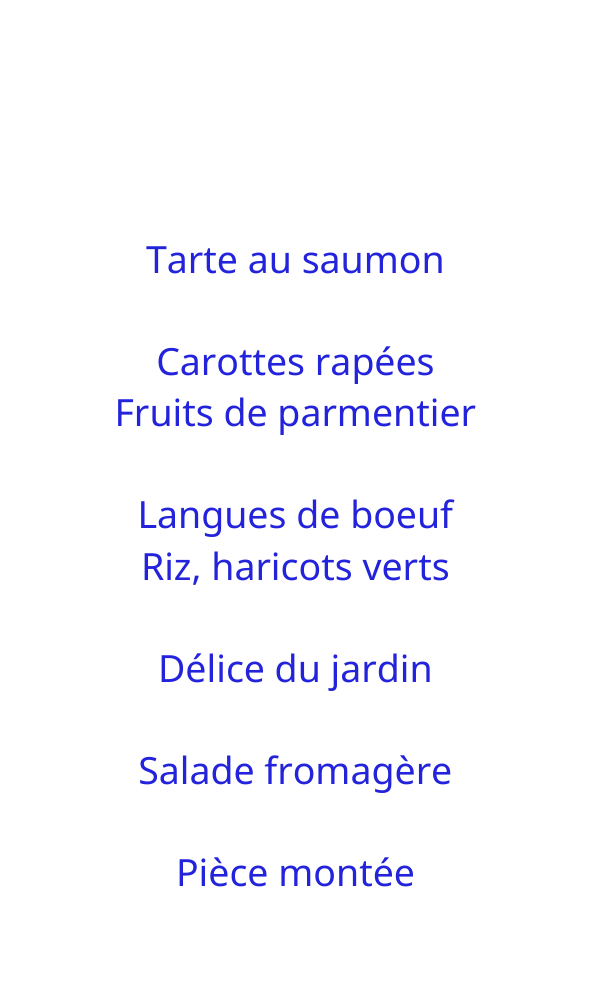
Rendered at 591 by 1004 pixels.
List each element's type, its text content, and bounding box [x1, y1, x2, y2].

text Riz, haricots verts [29, 540, 561, 591]
text Carottes rapées [29, 336, 561, 387]
text Langues de boeuf [29, 489, 561, 540]
text Fruits de parmentier [29, 387, 561, 438]
text Salade fromagère [29, 744, 561, 795]
text Pièce montée [29, 846, 561, 897]
text Tarte au saumon [29, 234, 561, 285]
text Délice du jardin [29, 642, 561, 693]
